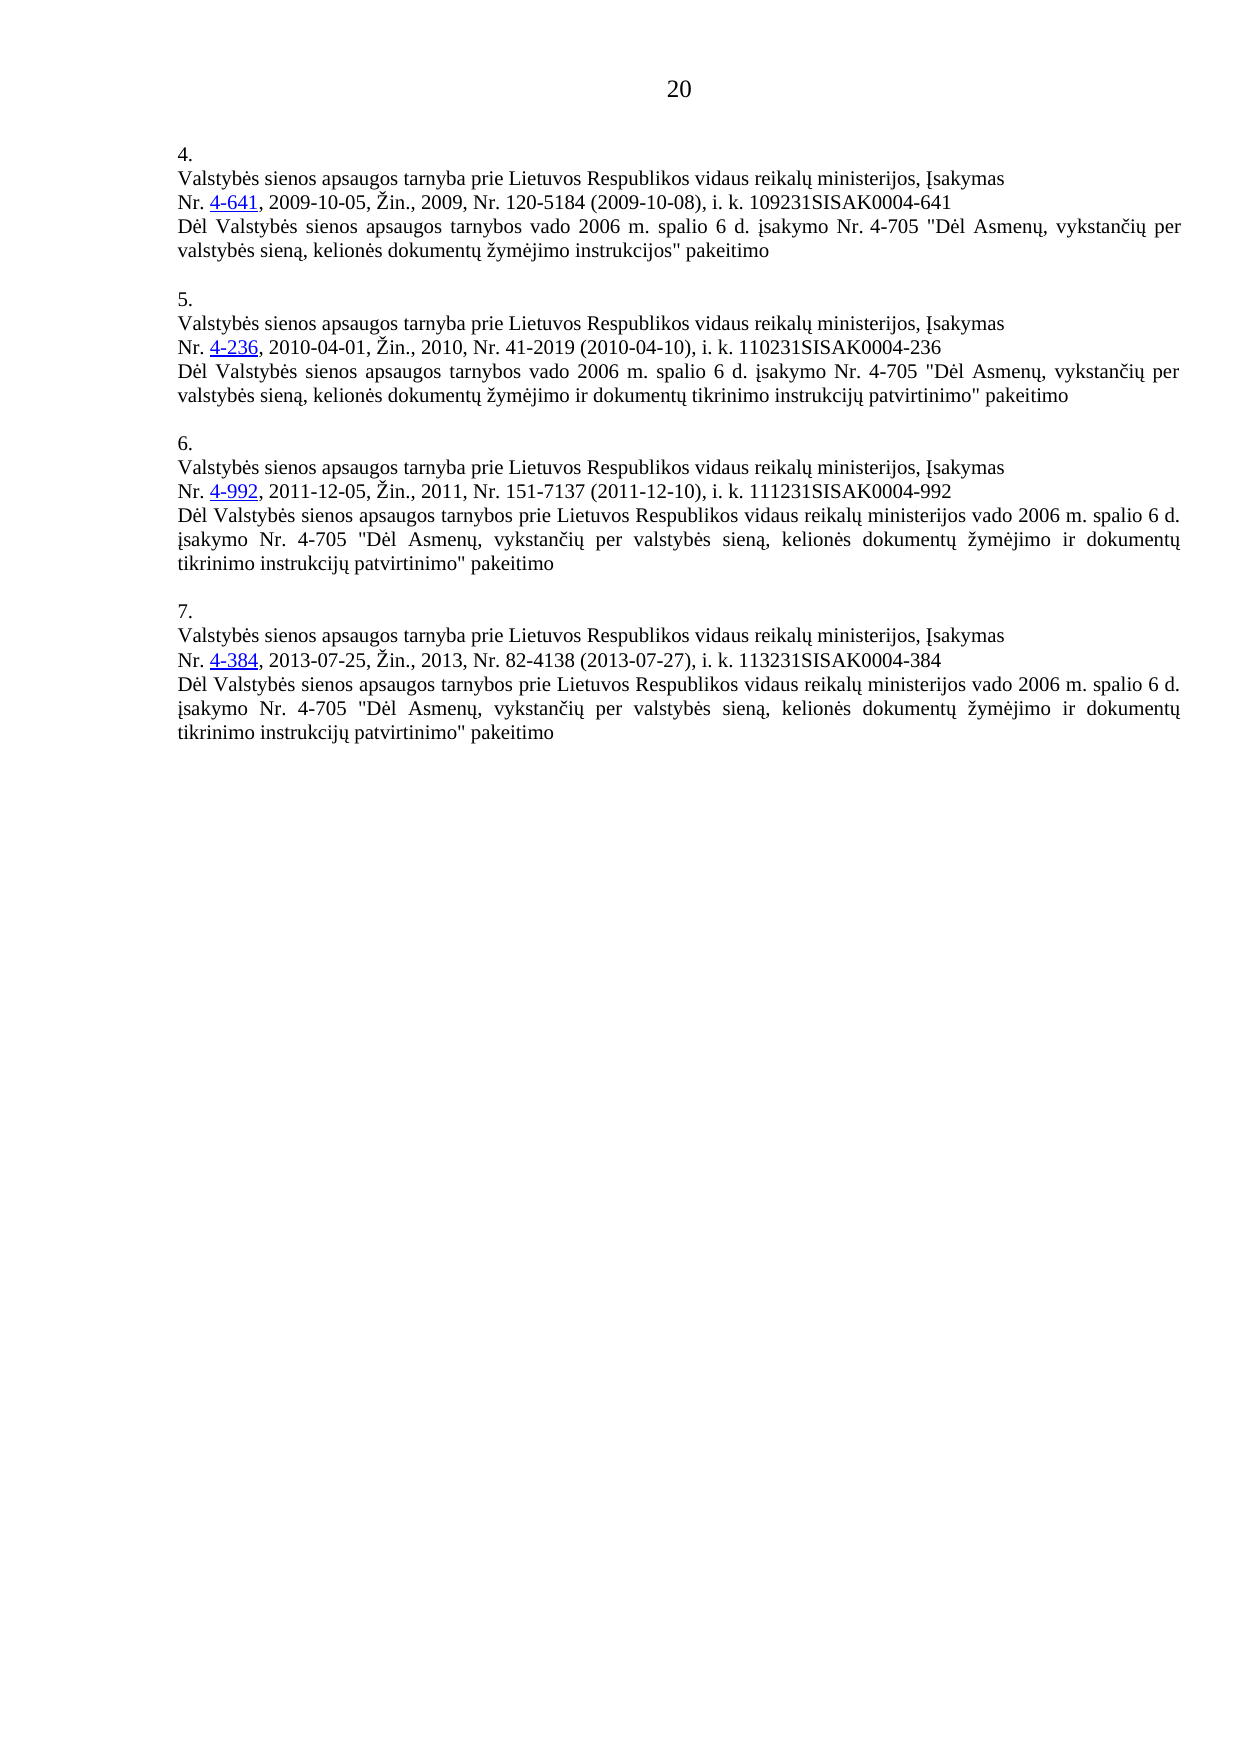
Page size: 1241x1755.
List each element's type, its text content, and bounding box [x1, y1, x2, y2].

text Nr. 4-992, 2011-12-05, Žin., 2011, Nr. 151-7137 (2011-12-10), i. k. 111231SISAK0004-992 [177, 479, 1181, 503]
text Valstybės sienos apsaugos tarnyba prie Lietuvos Respublikos vidaus reikalų ministerijos, Įsakymas [177, 455, 1181, 479]
text Valstybės sienos apsaugos tarnyba prie Lietuvos Respublikos vidaus reikalų ministerijos, Įsakymas [177, 623, 1181, 647]
text Dėl Valstybės sienos apsaugos tarnybos vado 2006 m. spalio 6 d. įsakymo Nr. 4-705 "Dėl Asmenų, vykstančių per valstybės sieną, kelionės dokumentų žymėjimo instrukcijos" pakeitimo [177, 214, 1181, 262]
text Dėl Valstybės sienos apsaugos tarnybos prie Lietuvos Respublikos vidaus reikalų ministerijos vado 2006 m. spalio 6 d. įsakymo Nr. 4-705 "Dėl Asmenų, vykstančių per valstybės sieną, kelionės dokumentų žymėjimo ir dokumentų tikrinimo instrukcijų patvirtinimo" pakeitimo [177, 503, 1181, 575]
text Nr. 4-236, 2010-04-01, Žin., 2010, Nr. 41-2019 (2010-04-10), i. k. 110231SISAK0004-236 [177, 335, 1181, 359]
text Valstybės sienos apsaugos tarnyba prie Lietuvos Respublikos vidaus reikalų ministerijos, Įsakymas [177, 311, 1181, 335]
text Nr. 4-384, 2013-07-25, Žin., 2013, Nr. 82-4138 (2013-07-27), i. k. 113231SISAK0004-384 [177, 647, 1181, 672]
text 4. [177, 142, 1181, 166]
text Dėl Valstybės sienos apsaugos tarnybos vado 2006 m. spalio 6 d. įsakymo Nr. 4-705 "Dėl Asmenų, vykstančių per valstybės sieną, kelionės dokumentų žymėjimo ir dokumentų tikrinimo instrukcijų patvirtinimo" pakeitimo [177, 359, 1181, 407]
text Valstybės sienos apsaugos tarnyba prie Lietuvos Respublikos vidaus reikalų ministerijos, Įsakymas [177, 166, 1181, 190]
text Nr. 4-641, 2009-10-05, Žin., 2009, Nr. 120-5184 (2009-10-08), i. k. 109231SISAK0004-641 [177, 190, 1181, 214]
text Dėl Valstybės sienos apsaugos tarnybos prie Lietuvos Respublikos vidaus reikalų ministerijos vado 2006 m. spalio 6 d. įsakymo Nr. 4-705 "Dėl Asmenų, vykstančių per valstybės sieną, kelionės dokumentų žymėjimo ir dokumentų tikrinimo instrukcijų patvirtinimo" pakeitimo [177, 672, 1181, 744]
text 5. [177, 287, 1181, 311]
text 7. [177, 599, 1181, 623]
text 6. [177, 431, 1181, 455]
